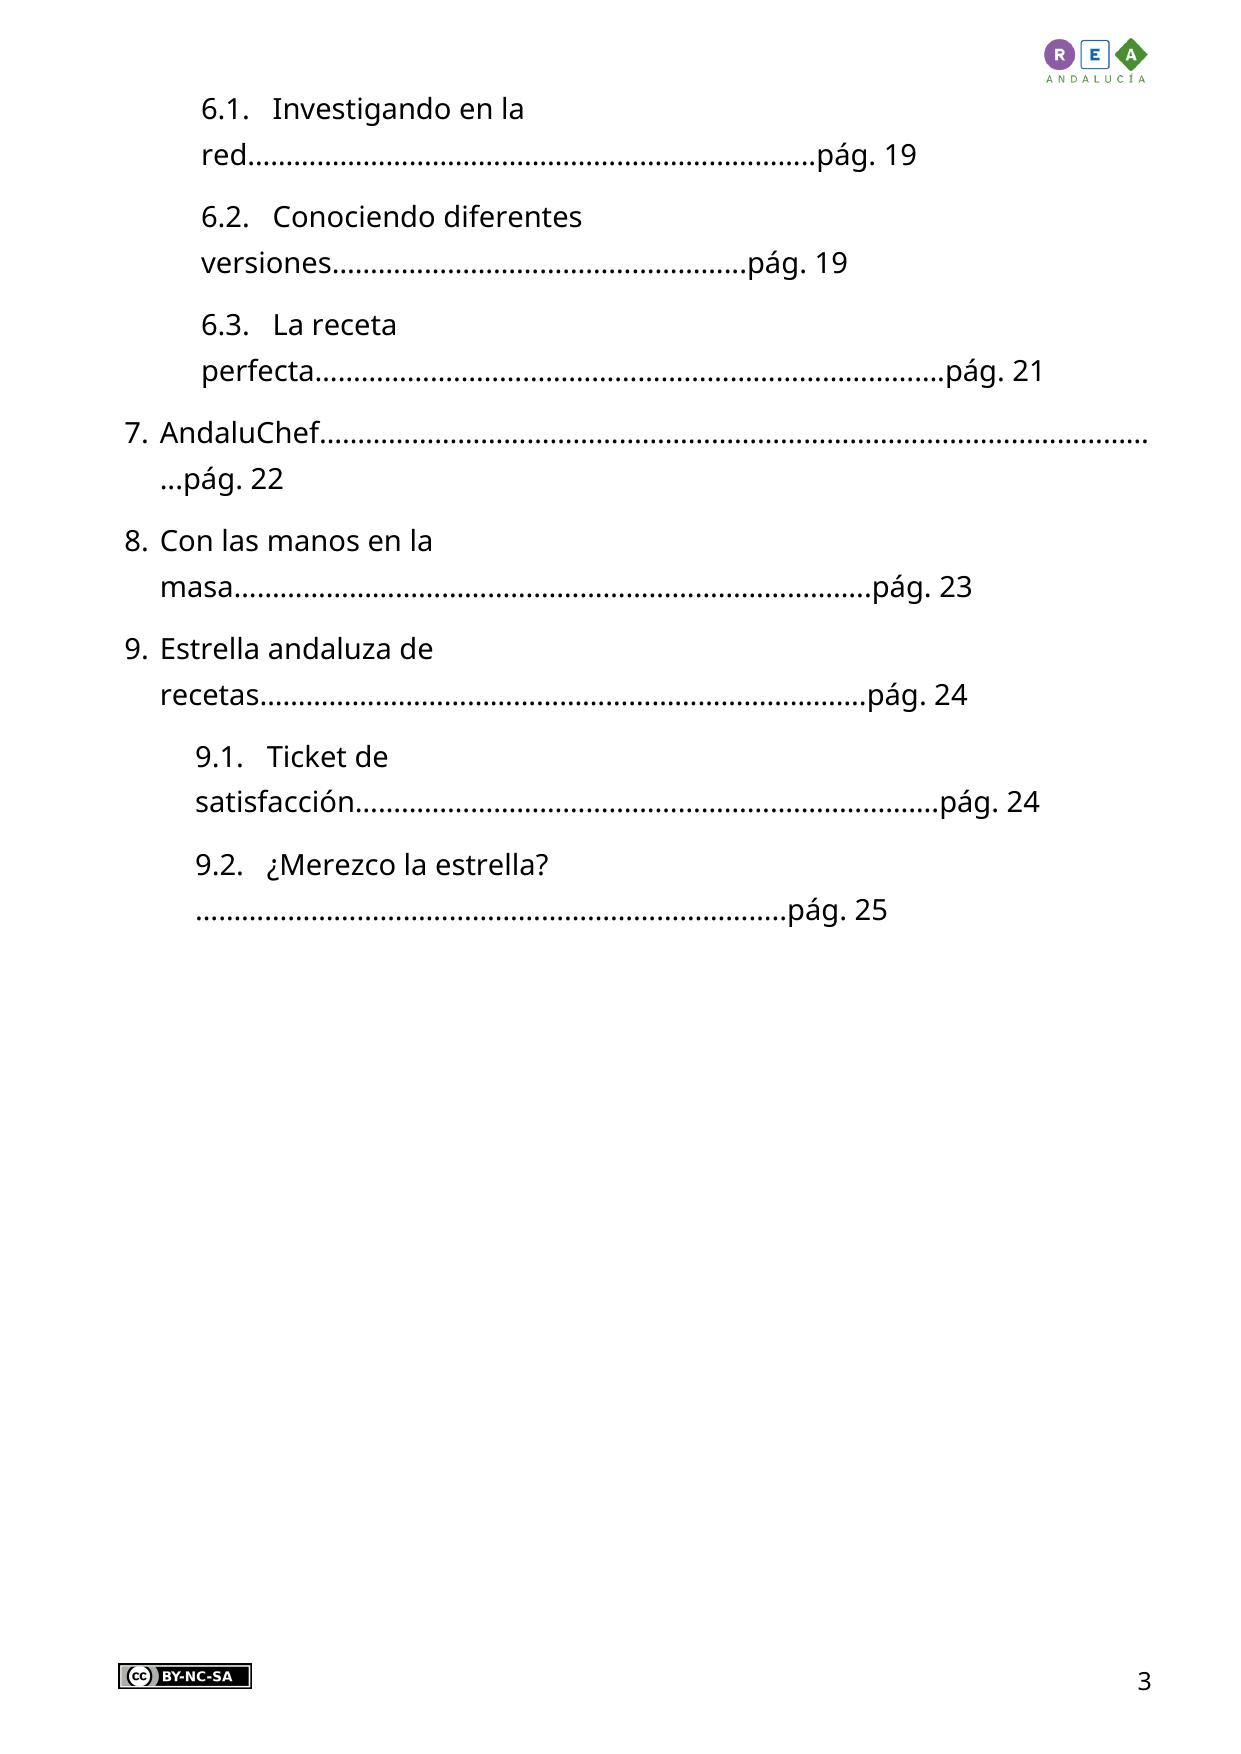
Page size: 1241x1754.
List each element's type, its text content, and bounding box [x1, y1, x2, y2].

subtitle 6.3. La receta perfecta……………………………………………………………………….pág. 21 [201, 304, 1152, 390]
subtitle Estrella andaluza de recetas…………………………………………………………………….pág. 24 [124, 628, 1152, 713]
picture [1039, 33, 1152, 88]
subtitle AndaluChef………………………………………………………………………………………………...pág. 22 [124, 412, 1152, 498]
subtitle 6.1. Investigando en la red………………………………………………………………..pág. 19 [201, 88, 1152, 174]
subtitle 9.2. ¿Merezco la estrella?…………………………………………………………………..pág. 25 [195, 844, 1152, 929]
subtitle 9.1. Ticket de satisfacción………………………………………………………………….pág. 24 [195, 736, 1152, 821]
subtitle 6.2. Conociendo diferentes versiones……………………………………………...pág. 19 [201, 196, 1152, 282]
subtitle Con las manos en la masa………………………………………………………………………..pág. 23 [124, 520, 1152, 606]
picture [118, 1663, 536, 1698]
